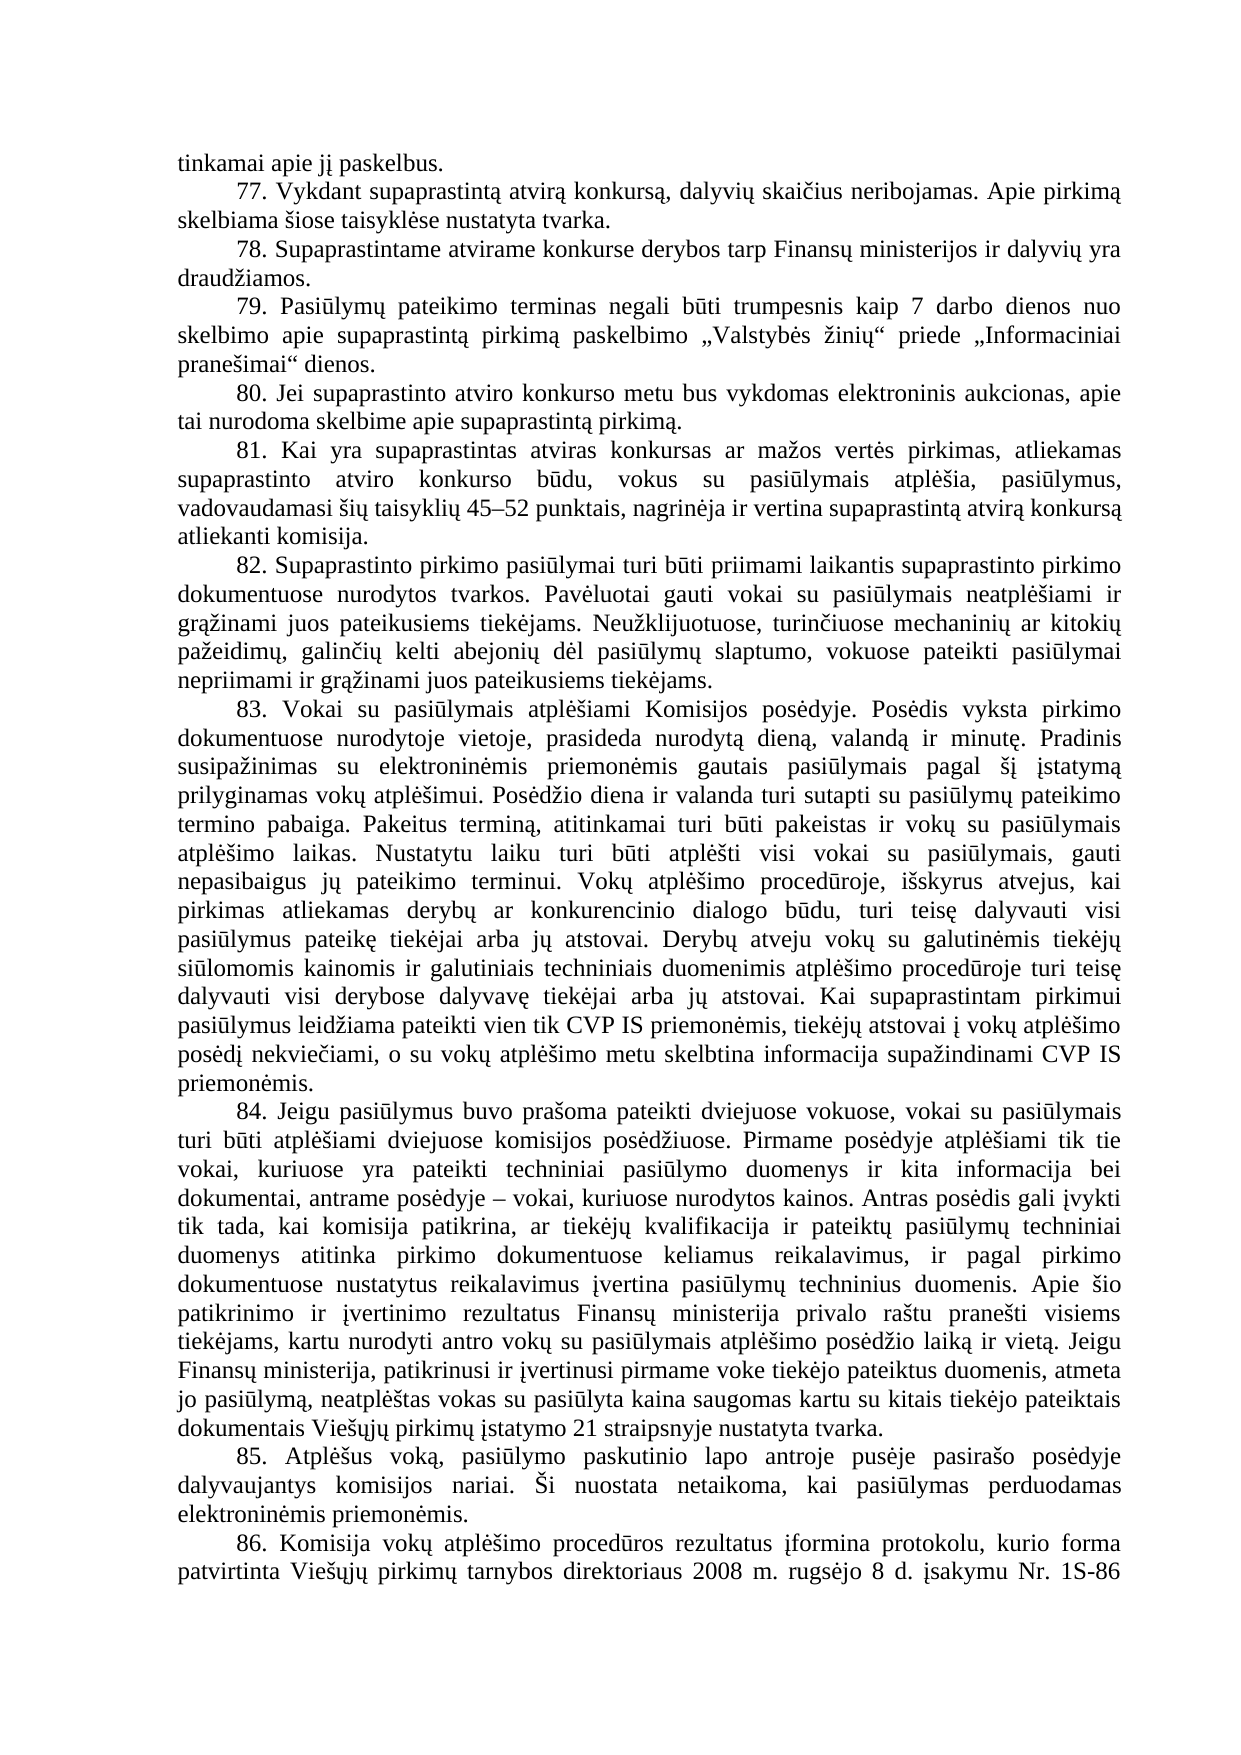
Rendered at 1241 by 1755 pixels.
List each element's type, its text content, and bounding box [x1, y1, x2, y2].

text 82. Supaprastinto pirkimo pasiūlymai turi būti priimami laikantis supaprastinto pirkimo dokumentuose nurodytos tvarkos. Pavėluotai gauti vokai su pasiūlymais neatplėšiami ir grąžinami juos pateikusiems tiekėjams. Neužklijuotuose, turinčiuose mechaninių ar kitokių pažeidimų, galinčių kelti abejonių dėl pasiūlymų slaptumo, vokuose pateikti pasiūlymai nepriimami ir grąžinami juos pateikusiems tiekėjams. [177, 550, 1122, 694]
text 81. Kai yra supaprastintas atviras konkursas ar mažos vertės pirkimas, atliekamas supaprastinto atviro konkurso būdu, vokus su pasiūlymais atplėšia, pasiūlymus, vadovaudamasi šių taisyklių 45–52 punktais, nagrinėja ir vertina supaprastintą atvirą konkursą atliekanti komisija. [177, 435, 1122, 550]
text 84. Jeigu pasiūlymus buvo prašoma pateikti dviejuose vokuose, vokai su pasiūlymais turi būti atplėšiami dviejuose komisijos posėdžiuose. Pirmame posėdyje atplėšiami tik tie vokai, kuriuose yra pateikti techniniai pasiūlymo duomenys ir kita informacija bei dokumentai, antrame posėdyje – vokai, kuriuose nurodytos kainos. Antras posėdis gali įvykti tik tada, kai komisija patikrina, ar tiekėjų kvalifikacija ir pateiktų pasiūlymų techniniai duomenys atitinka pirkimo dokumentuose keliamus reikalavimus, ir pagal pirkimo dokumentuose nustatytus reikalavimus įvertina pasiūlymų techninius duomenis. Apie šio patikrinimo ir įvertinimo rezultatus Finansų ministerija privalo raštu pranešti visiems tiekėjams, kartu nurodyti antro vokų su pasiūlymais atplėšimo posėdžio laiką ir vietą. Jeigu Finansų ministerija, patikrinusi ir įvertinusi pirmame voke tiekėjo pateiktus duomenis, atmeta jo pasiūlymą, neatplėštas vokas su pasiūlyta kaina saugomas kartu su kitais tiekėjo pateiktais dokumentais Viešųjų pirkimų įstatymo 21 straipsnyje nustatyta tvarka. [177, 1096, 1122, 1441]
text 77. Vykdant supaprastintą atvirą konkursą, dalyvių skaičius neribojamas. Apie pirkimą skelbiama šiose taisyklėse nustatyta tvarka. [177, 176, 1122, 234]
text 85. Atplėšus voką, pasiūlymo paskutinio lapo antroje pusėje pasirašo posėdyje dalyvaujantys komisijos nariai. Ši nuostata netaikoma, kai pasiūlymas perduodamas elektroninėmis priemonėmis. [177, 1441, 1122, 1528]
text 80. Jei supaprastinto atviro konkurso metu bus vykdomas elektroninis aukcionas, apie tai nurodoma skelbime apie supaprastintą pirkimą. [177, 378, 1122, 435]
text tinkamai apie jį paskelbus. [177, 148, 1122, 176]
text 78. Supaprastintame atvirame konkurse derybos tarp Finansų ministerijos ir dalyvių yra draudžiamos. [177, 234, 1122, 291]
text 83. Vokai su pasiūlymais atplėšiami Komisijos posėdyje. Posėdis vyksta pirkimo dokumentuose nurodytoje vietoje, prasideda nurodytą dieną, valandą ir minutę. Pradinis susipažinimas su elektroninėmis priemonėmis gautais pasiūlymais pagal šį įstatymą prilyginamas vokų atplėšimui. Posėdžio diena ir valanda turi sutapti su pasiūlymų pateikimo termino pabaiga. Pakeitus terminą, atitinkamai turi būti pakeistas ir vokų su pasiūlymais atplėšimo laikas. Nustatytu laiku turi būti atplėšti visi vokai su pasiūlymais, gauti nepasibaigus jų pateikimo terminui. Vokų atplėšimo procedūroje, išskyrus atvejus, kai pirkimas atliekamas derybų ar konkurencinio dialogo būdu, turi teisę dalyvauti visi pasiūlymus pateikę tiekėjai arba jų atstovai. Derybų atveju vokų su galutinėmis tiekėjų siūlomomis kainomis ir galutiniais techniniais duomenimis atplėšimo procedūroje turi teisę dalyvauti visi derybose dalyvavę tiekėjai arba jų atstovai. Kai supaprastintam pirkimui pasiūlymus leidžiama pateikti vien tik CVP IS priemonėmis, tiekėjų atstovai į vokų atplėšimo posėdį nekviečiami, o su vokų atplėšimo metu skelbtina informacija supažindinami CVP IS priemonėmis. [177, 694, 1122, 1096]
text 86. Komisija vokų atplėšimo procedūros rezultatus įformina protokolu, kurio forma patvirtinta Viešųjų pirkimų tarnybos direktoriaus 2008 m. rugsėjo 8 d. įsakymu Nr. 1S-86 [177, 1528, 1122, 1585]
text 79. Pasiūlymų pateikimo terminas negali būti trumpesnis kaip 7 darbo dienos nuo skelbimo apie supaprastintą pirkimą paskelbimo „Valstybės žinių“ priede „Informaciniai pranešimai“ dienos. [177, 291, 1122, 378]
